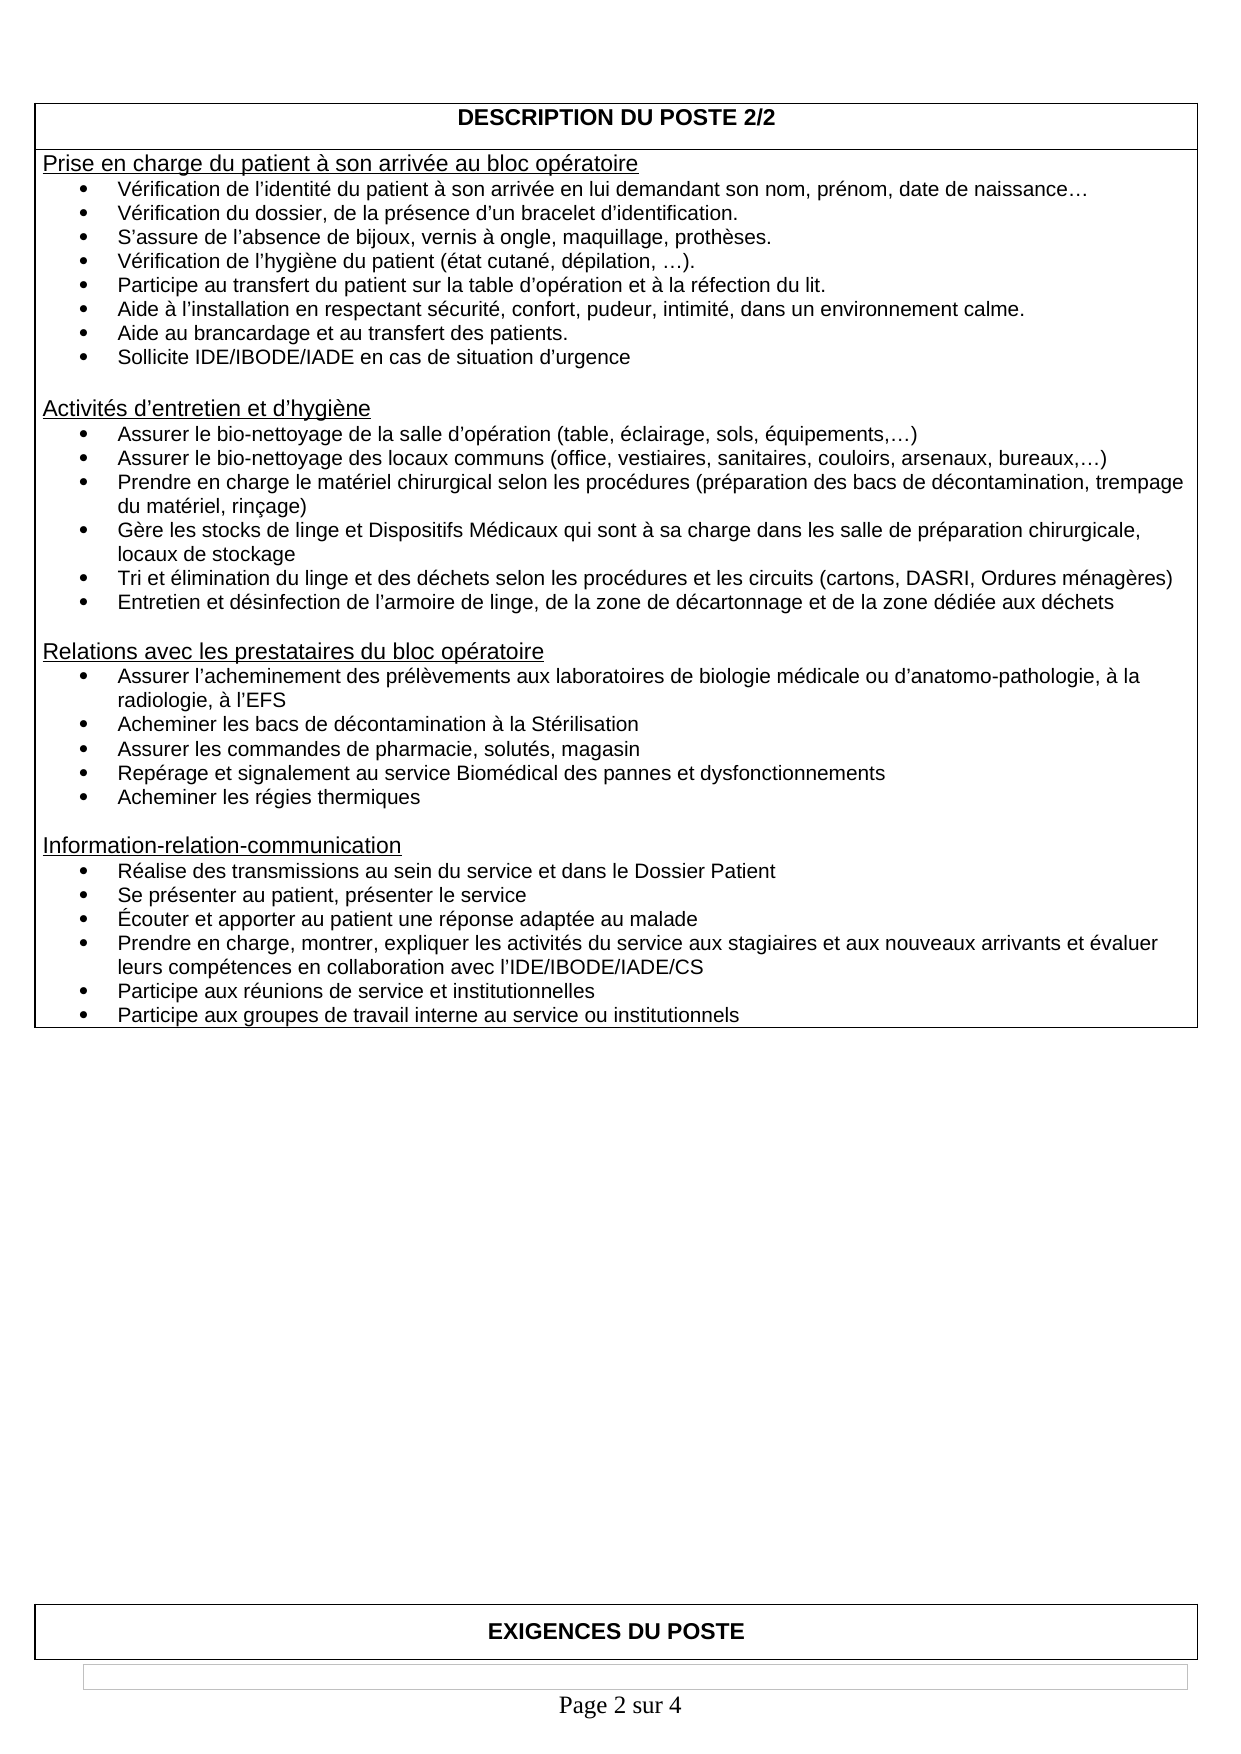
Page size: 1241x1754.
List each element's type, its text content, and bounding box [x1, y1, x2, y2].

table_cell Prise en charge du patient à son arrivée au bloc opératoire Vérification de l’identité du patient à son arrivée en lui demandant son nom, prénom, date de naissance… Vérification du dossier, de la présence d’un bracelet d’identification. S’assure de l’absence de bijoux, vernis à ongle, maquillage, prothèses. Vérification de l’hygiène du patient (état cutané, dépilation, …). Participe au transfert du patient sur la table d’opération et à la réfection du lit. Aide à l’installation en respectant sécurité, confort, pudeur, intimité, dans un environnement calme. Aide au brancardage et au transfert des patients. Sollicite IDE/IBODE/IADE en cas de situation d’urgence Activités d’entretien et d’hygiène Assurer le bio-nettoyage de la salle d’opération (table, éclairage, sols, équipements,…) Assurer le bio-nettoyage des locaux communs (office, vestiaires, sanitaires, couloirs, arsenaux, bureaux,…) Prendre en charge le matériel chirurgical selon les procédures (préparation des bacs de décontamination, trempage du matériel, rinçage) Gère les stocks de linge et Dispositifs Médicaux qui sont à sa charge dans les salle de préparation chirurgicale, locaux de stockage Tri et élimination du linge et des déchets selon les procédures et les circuits (cartons, DASRI, Ordures ménagères) Entretien et désinfection de l’armoire de linge, de la zone de décartonnage et de la zone dédiée aux déchets Relations avec les prestataires du bloc opératoire Assurer l’acheminement des prélèvements aux laboratoires de biologie médicale ou d’anatomo-pathologie, à la radiologie, à l’EFS Acheminer les bacs de décontamination à la Stérilisation Assurer les commandes de pharmacie, solutés, magasin Repérage et signalement au service Biomédical des pannes et dysfonctionnements Acheminer les régies thermiques Information-relation-communication Réalise des transmissions au sein du service et dans le Dossier Patient Se présenter au patient, présenter le service Écouter et apporter au patient une réponse adaptée au malade Prendre en charge, montrer, expliquer les activités du service aux stagiaires et aux nouveaux arrivants et évaluer leurs compétences en collaboration avec l’IDE/IBODE/IADE/CS Participe aux réunions de service et institutionnelles Participe aux groupes de travail interne au service ou institutionnels [36, 150, 1197, 1027]
table_cell [35, 1028, 1198, 1603]
table_cell EXIGENCES DU POSTE [36, 1605, 1197, 1658]
table_cell DESCRIPTION DU POSTE 2/2 [36, 104, 1197, 149]
